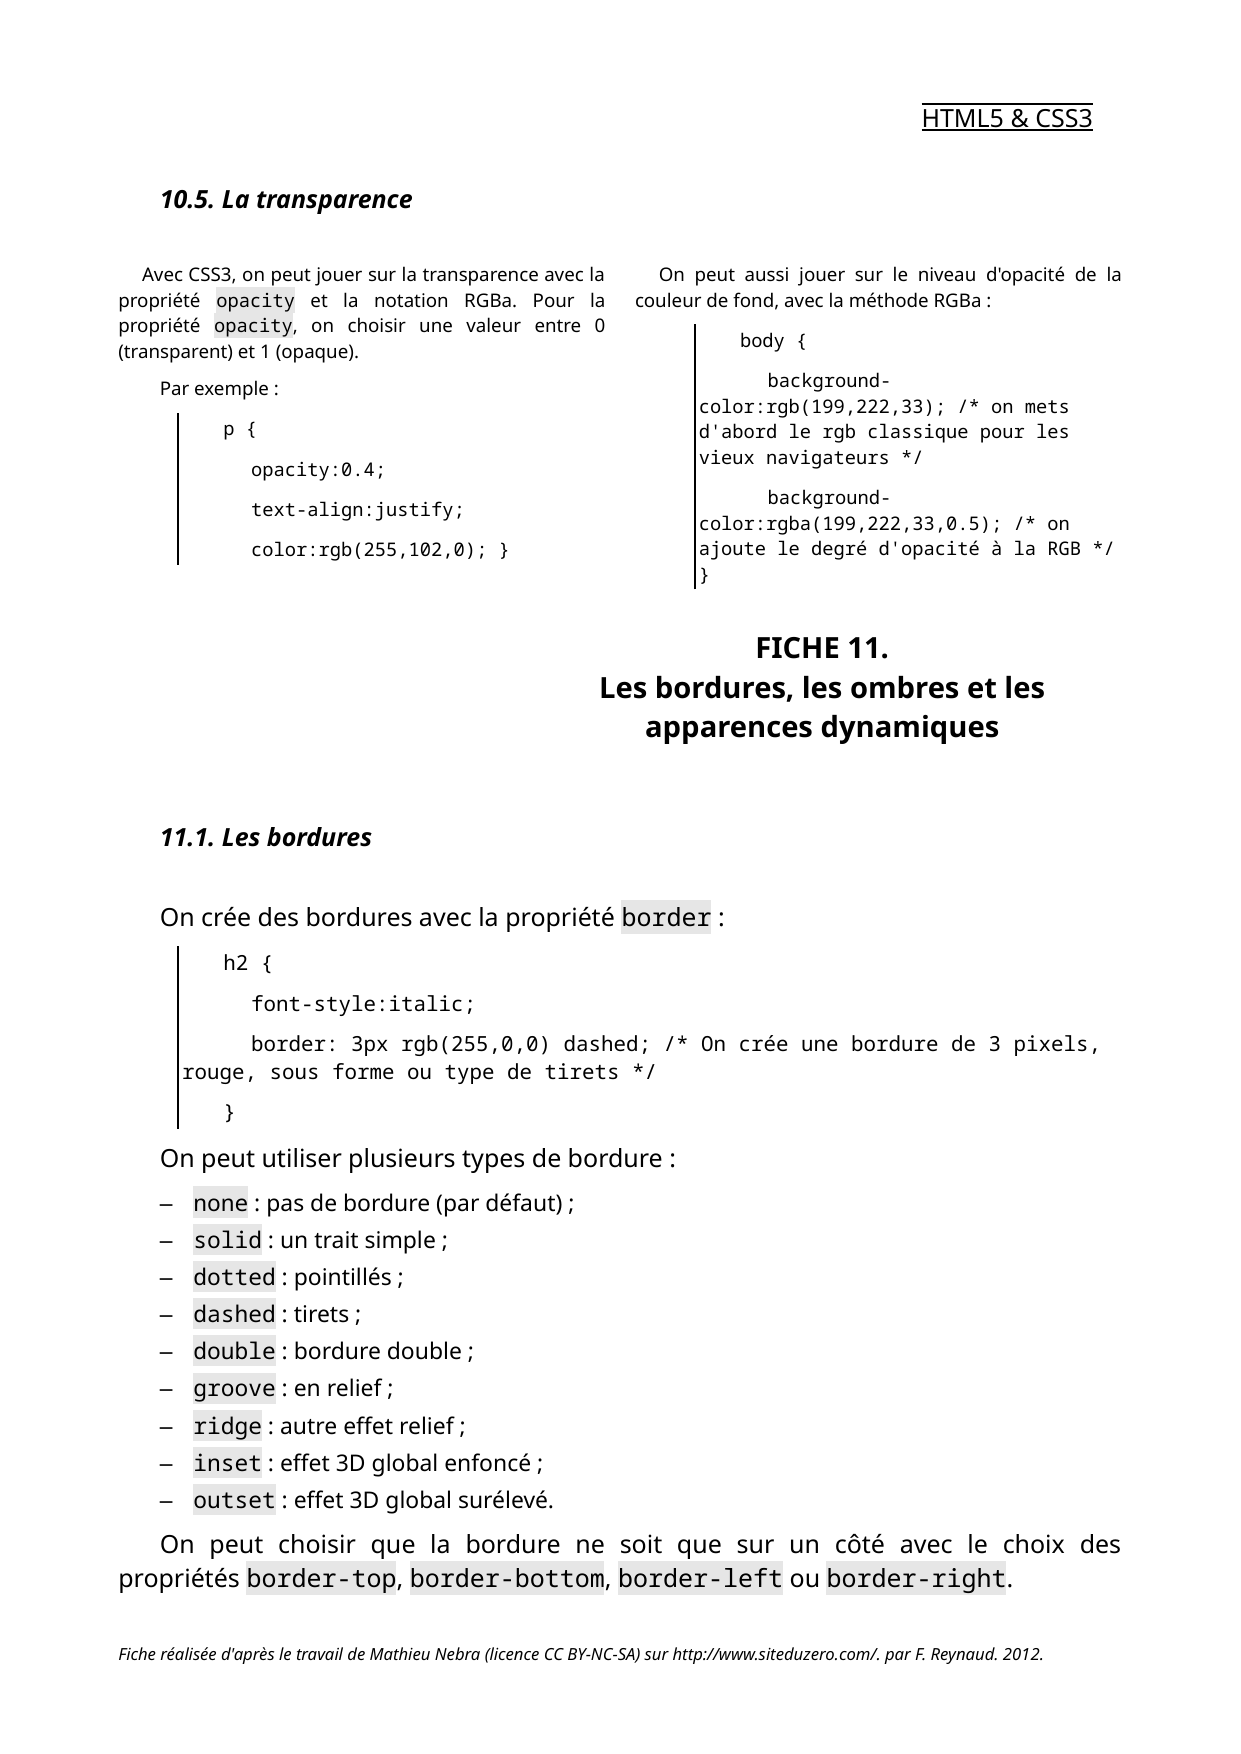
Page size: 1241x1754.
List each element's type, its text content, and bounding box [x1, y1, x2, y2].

list double : bordure double ; [118, 1335, 193, 1366]
text } [179, 1094, 1122, 1129]
list dotted : pointillés ; [276, 1261, 1122, 1292]
text On crée des bordures avec la propriété border : [118, 900, 621, 934]
text opacity:0.4; [179, 453, 605, 484]
list double : bordure double ; [276, 1335, 1122, 1366]
text 10.5. La transparence [118, 181, 1122, 215]
list dashed : tirets ; [276, 1298, 1122, 1329]
text p { [179, 413, 605, 444]
text On crée des bordures avec la propriété border : [711, 900, 1122, 934]
list none : pas de bordure (par défaut) ; [248, 1186, 1122, 1218]
list groove : en relief ; [118, 1372, 1122, 1404]
text border: 3px rgb(255,0,0) dashed; /* On crée une bordure de 3 pixels, rouge, sous forme ou type de tirets */ [179, 1026, 1122, 1086]
list inset : effet 3D global enfoncé ; [118, 1447, 193, 1478]
text 11.1. Les bordures [118, 819, 1122, 853]
list ridge : autre effet relief ; [118, 1409, 1122, 1441]
list solid : un trait simple ; [118, 1224, 193, 1255]
list inset : effet 3D global enfoncé ; [262, 1447, 1122, 1478]
subtitle FICHE 11. [519, 627, 1125, 667]
text On peut utiliser plusieurs types de bordure : [118, 1141, 1122, 1175]
text Avec CSS3, on peut jouer sur la transparence avec la propriété opacity et la notation RGBa. Pour la propriété opacity, on choisir une valeur entre 0 (transparent) et 1 (opaque). [118, 262, 605, 364]
list dashed : tirets ; [118, 1298, 193, 1329]
text On peut aussi jouer sur le niveau d'opacité de la couleur de fond, avec la méthode RGBa : [635, 262, 1122, 313]
list solid : un trait simple ; [262, 1224, 1122, 1255]
text On peut choisir que la bordure ne soit que sur un côté avec le choix des propriétés border-top, border-bottom, border-left ou border-right. [118, 1527, 1122, 1595]
text h2 { [179, 946, 1122, 977]
text background-color:rgba(199,222,33,0.5); /* on ajoute le degré d'opacité à la RGB */ } [696, 481, 1122, 589]
list dotted : pointillés ; [118, 1261, 193, 1292]
text background-color:rgb(199,222,33); /* on mets d'abord le rgb classique pour les vieux navigateurs */ [696, 364, 1122, 472]
list outset : effet 3D global surélevé. [276, 1484, 1122, 1515]
list outset : effet 3D global surélevé. [118, 1484, 193, 1515]
subtitle Les bordures, les ombres et les apparences dynamiques [519, 667, 1125, 746]
text font-style:italic; [179, 986, 1122, 1017]
list none : pas de bordure (par défaut) ; [118, 1186, 193, 1218]
text text-align:justify; [179, 493, 605, 524]
text color:rgb(255,102,0); } [179, 533, 605, 565]
text Par exemple : [118, 375, 605, 401]
text body { [696, 324, 1122, 356]
